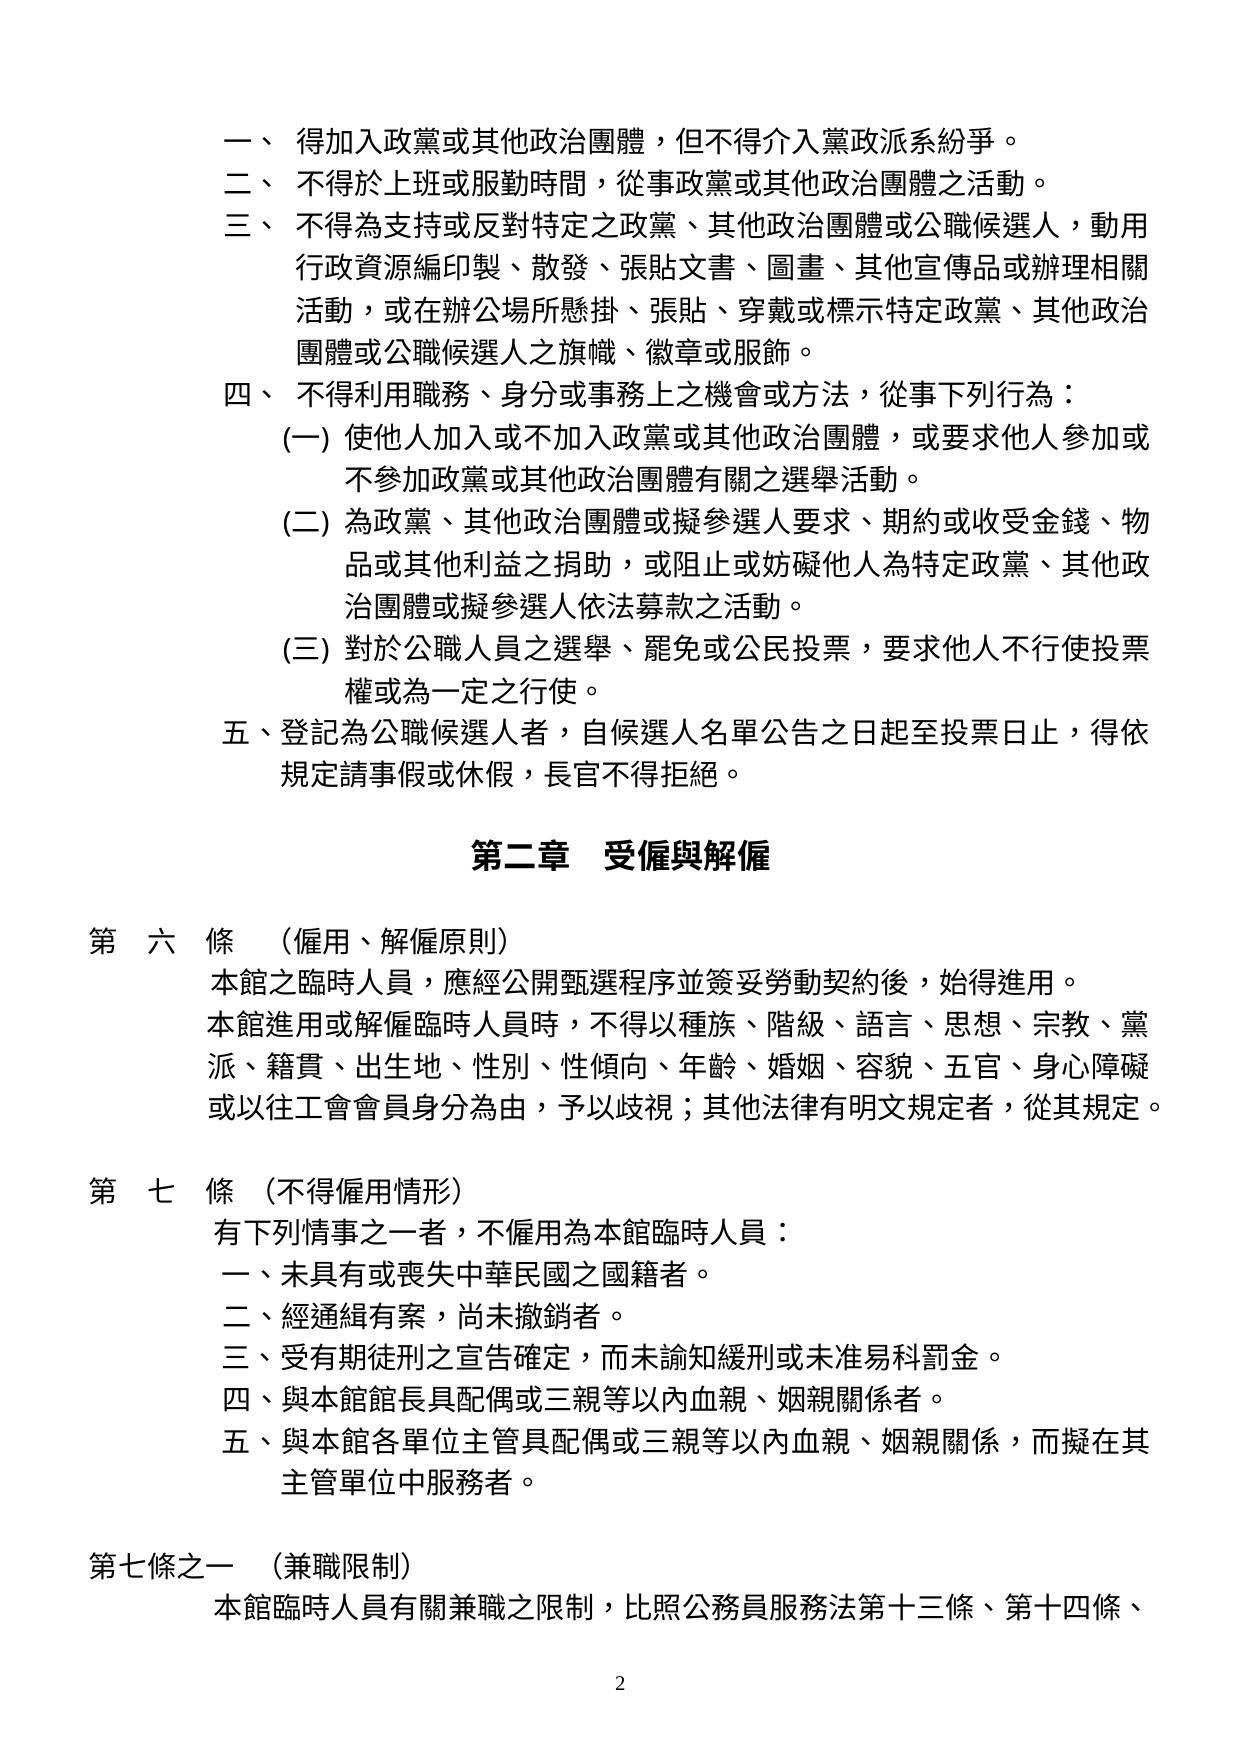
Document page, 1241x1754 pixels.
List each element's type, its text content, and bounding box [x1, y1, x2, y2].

text 第二章 受僱與解僱 [89, 836, 1152, 877]
list 為政黨、其他政治團體或擬參選人要求、期約或收受金錢、物品或其他利益之捐助，或阻止或妨礙他人為特定政黨、其他政治團體或擬參選人依法募款之活動。 [329, 499, 1152, 626]
text 三、受有期徒刑之宣告確定，而未諭知緩刑或未准易科罰金。 [89, 1336, 1152, 1377]
text 一、未具有或喪失中華民國之國籍者。 [141, 1252, 1152, 1294]
list 對於公職人員之選舉、罷免或公民投票，要求他人不行使投票權或為一定之行使。 [329, 626, 1152, 711]
text 四、與本館館長具配偶或三親等以內血親、姻親關係者。 [214, 1377, 1152, 1419]
text 第 七 條 （不得僱用情形） [89, 1169, 1152, 1211]
list 不得為支持或反對特定之政黨、其他政治團體或公職候選人，動用行政資源編印製、散發、張貼文書、圖畫、其他宣傳品或辦理相關活動，或在辦公場所懸掛、張貼、穿戴或標示特定政黨、其他政治團體或公職候選人之旗幟、徽章或服飾。 [223, 203, 1152, 372]
list 不得於上班或服勤時間，從事政黨或其他政治團體之活動。 [223, 160, 1152, 203]
text 五、與本館各單位主管具配偶或三親等以內血親、姻親關係，而擬在其主管單位中服務者。 [221, 1419, 1152, 1502]
list 不得利用職務、身分或事務上之機會或方法，從事下列行為： [223, 372, 1152, 414]
text 本館臨時人員有關兼職之限制，比照公務員服務法第十三條、第十四條、 [214, 1586, 1152, 1627]
text 本館進用或解僱臨時人員時，不得以種族、階級、語言、思想、宗教、黨派、籍貫、出生地、性別、性傾向、年齡、婚姻、容貌、五官、身心障礙或以往工會會員身分為由，予以歧視；其他法律有明文規定者，從其規定。 [207, 1002, 1152, 1127]
list 使他人加入或不加入政黨或其他政治團體，或要求他人參加或不參加政黨或其他政治團體有關之選舉活動。 [329, 414, 1152, 499]
text 第 六 條 （僱用、解僱原則） [89, 919, 1152, 961]
list 登記為公職候選人者，自候選人名單公告之日起至投票日止，得依規定請事假或休假，長官不得拒絕。 [222, 711, 1152, 794]
text 二、經通緝有案，尚未撤銷者。 [214, 1294, 1152, 1336]
text 本館之臨時人員，應經公開甄選程序並簽妥勞動契約後，始得進用。 [210, 961, 1152, 1002]
text 有下列情事之一者，不僱用為本館臨時人員： [214, 1211, 1152, 1252]
text 第七條之一 （兼職限制） [89, 1544, 1152, 1586]
list 得加入政黨或其他政治團體，但不得介入黨政派系紛爭。 [223, 118, 1152, 160]
